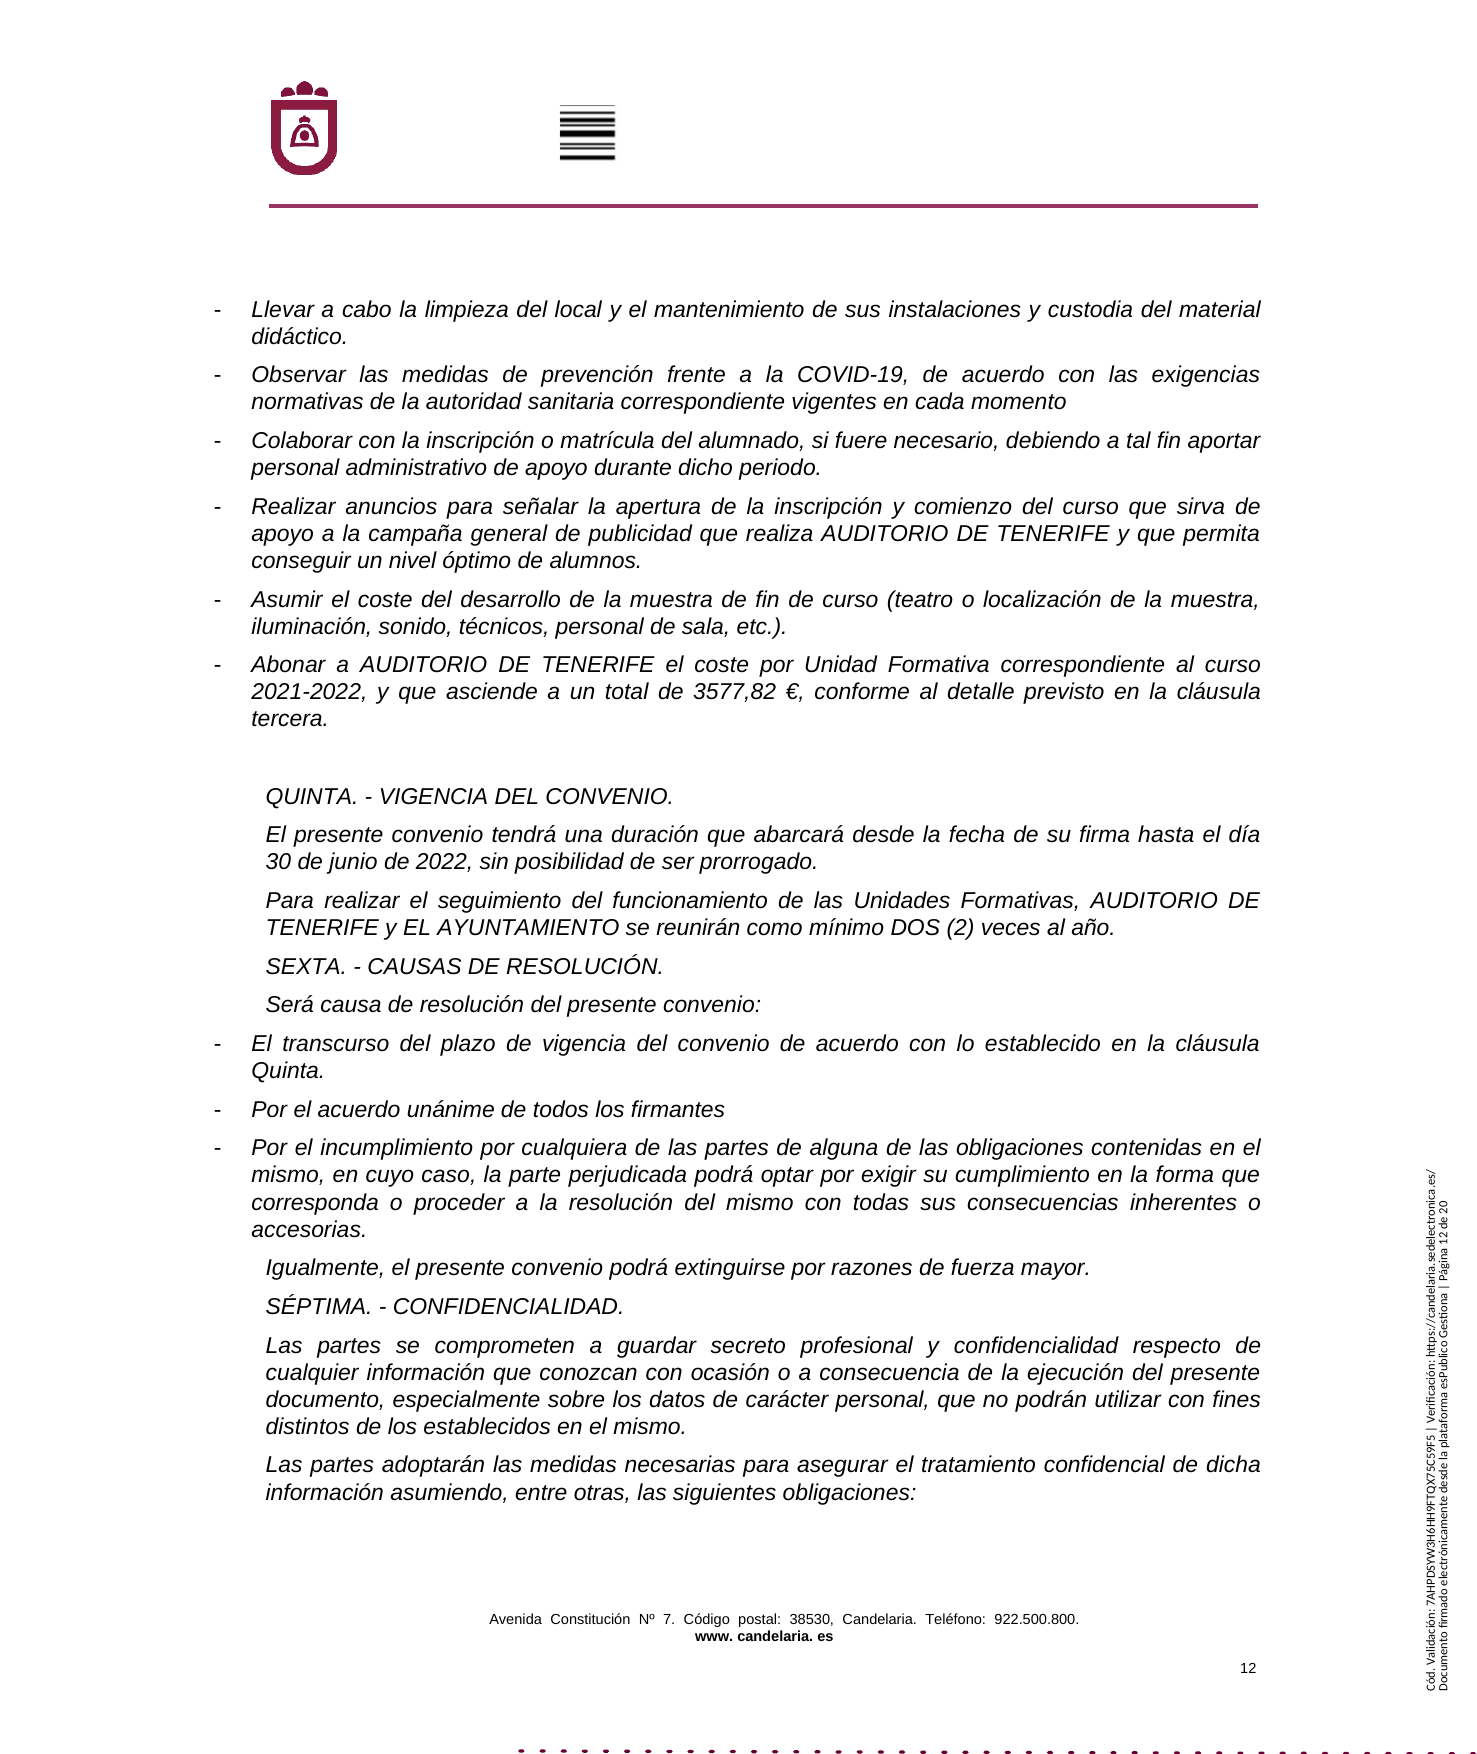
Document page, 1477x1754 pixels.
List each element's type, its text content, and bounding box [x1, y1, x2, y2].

list Asumir el coste del desarrollo de la muestra de fin de curso (teatro o localización de la muestra, iluminación, sonido, técnicos, personal de sala, etc.). [214, 586, 1263, 639]
list Colaborar con la inscripción o matrícula del alumnado, si fuere necesario, debiendo a tal fin aportar personal administrativo de apoyo durante dicho periodo. [214, 427, 1263, 480]
text SÉPTIMA. - CONFIDENCIALIDAD. [265, 1293, 1263, 1319]
text SEXTA. - CAUSAS DE RESOLUCIÓN. [265, 953, 1263, 979]
list Por el acuerdo unánime de todos los firmantes [214, 1096, 1263, 1122]
text El presente convenio tendrá una duración que abarcará desde la fecha de su firma hasta el día 30 de junio de 2022, sin posibilidad de ser prorrogado. [265, 821, 1263, 875]
text Igualmente, el presente convenio podrá extinguirse por razones de fuerza mayor. [265, 1254, 1263, 1281]
text Será causa de resolución del presente convenio: [265, 991, 1263, 1018]
list Por el incumplimiento por cualquiera de las partes de alguna de las obligaciones contenidas en el mismo, en cuyo caso, la parte perjudicada podrá optar por exigir su cumplimiento en la forma que corresponda o proceder a la resolución del mismo con todas sus consecuencias inherentes o accesorias. [214, 1134, 1263, 1242]
list Abonar a AUDITORIO DE TENERIFE el coste por Unidad Formativa correspondiente al curso 2021-2022, y que asciende a un total de 3577,82 €, conforme al detalle previsto en la cláusula tercera. [214, 651, 1263, 732]
list Llevar a cabo la limpieza del local y el mantenimiento de sus instalaciones y custodia del material didáctico. [214, 296, 1263, 349]
text QUINTA. - VIGENCIA DEL CONVENIO. [265, 783, 1263, 809]
list Observar las medidas de prevención frente a la COVID-19, de acuerdo con las exigencias normativas de la autoridad sanitaria correspondiente vigentes en cada momento [214, 361, 1263, 415]
list El transcurso del plazo de vigencia del convenio de acuerdo con lo establecido en la cláusula Quinta. [214, 1030, 1263, 1083]
text Para realizar el seguimiento del funcionamiento de las Unidades Formativas, AUDITORIO DE TENERIFE y EL AYUNTAMIENTO se reunirán como mínimo DOS (2) veces al año. [265, 887, 1263, 940]
list Realizar anuncios para señalar la apertura de la inscripción y comienzo del curso que sirva de apoyo a la campaña general de publicidad que realiza AUDITORIO DE TENERIFE y que permita conseguir un nivel óptimo de alumnos. [214, 493, 1263, 573]
text Las partes adoptarán las medidas necesarias para asegurar el tratamiento confidencial de dicha información asumiendo, entre otras, las siguientes obligaciones: [265, 1451, 1263, 1505]
text Las partes se comprometen a guardar secreto profesional y confidencialidad respecto de cualquier información que conozcan con ocasión o a consecuencia de la ejecución del presente documento, especialmente sobre los datos de carácter personal, que no podrán utilizar con fines distintos de los establecidos en el mismo. [265, 1332, 1263, 1439]
